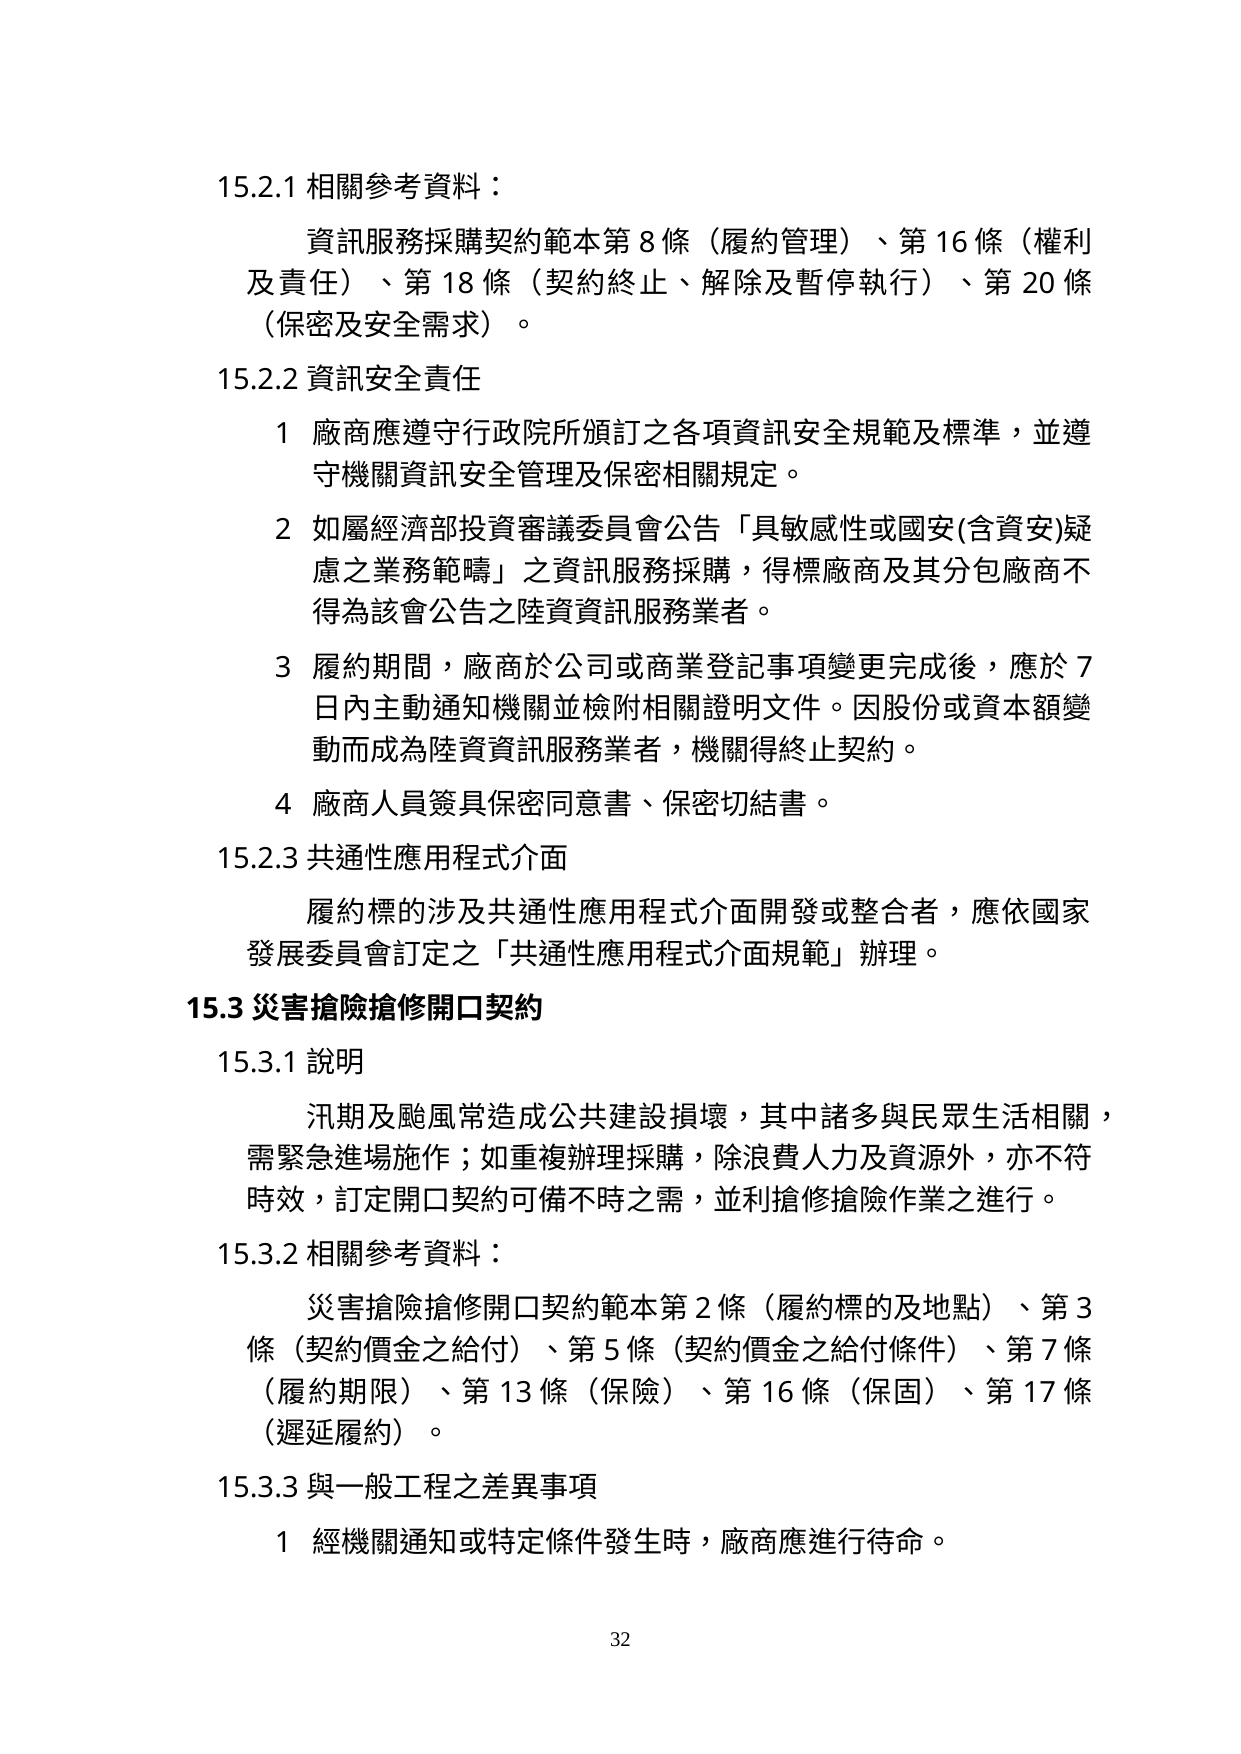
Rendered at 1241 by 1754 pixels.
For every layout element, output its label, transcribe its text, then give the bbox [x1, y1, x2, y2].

text 15.3.1 說明 [216, 1039, 1092, 1081]
list 廠商人員簽具保密同意書、保密切結書。 [274, 781, 1092, 823]
text 資訊服務採購契約範本第8條（履約管理）、第16條（權利及責任）、第18條（契約終止、解除及暫停執行）、第20條（保密及安全需求）。 [247, 219, 1092, 344]
text 履約標的涉及共通性應用程式介面開發或整合者，應依國家發展委員會訂定之「共通性應用程式介面規範」辦理。 [247, 889, 1092, 973]
text 15.3 災害搶險搶修開口契約 [185, 985, 1092, 1027]
list 如屬經濟部投資審議委員會公告「具敏感性或國安(含資安)疑慮之業務範疇」之資訊服務採購，得標廠商及其分包廠商不得為該會公告之陸資資訊服務業者。 [274, 506, 1092, 631]
text 15.2.3 共通性應用程式介面 [216, 835, 1092, 877]
list 廠商應遵守行政院所頒訂之各項資訊安全規範及標準，並遵守機關資訊安全管理及保密相關規定。 [274, 410, 1092, 494]
text 15.2.1 相關參考資料： [216, 164, 1092, 206]
text 災害搶險搶修開口契約範本第2條（履約標的及地點）、第3條（契約價金之給付）、第5條（契約價金之給付條件）、第7條（履約期限）、第13條（保險）、第16條（保固）、第17條（遲延履約）。 [247, 1285, 1092, 1452]
text 15.2.2 資訊安全責任 [216, 356, 1092, 398]
text 15.3.3 與一般工程之差異事項 [216, 1464, 1092, 1506]
list 履約期間，廠商於公司或商業登記事項變更完成後，應於7日內主動通知機關並檢附相關證明文件。因股份或資本額變動而成為陸資資訊服務業者，機關得終止契約。 [274, 644, 1092, 769]
text 汛期及颱風常造成公共建設損壞，其中諸多與民眾生活相關，需緊急進場施作；如重複辦理採購，除浪費人力及資源外，亦不符時效，訂定開口契約可備不時之需，並利搶修搶險作業之進行。 [247, 1094, 1092, 1219]
text 15.3.2 相關參考資料： [216, 1231, 1092, 1273]
list 經機關通知或特定條件發生時，廠商應進行待命。 [274, 1519, 1092, 1560]
